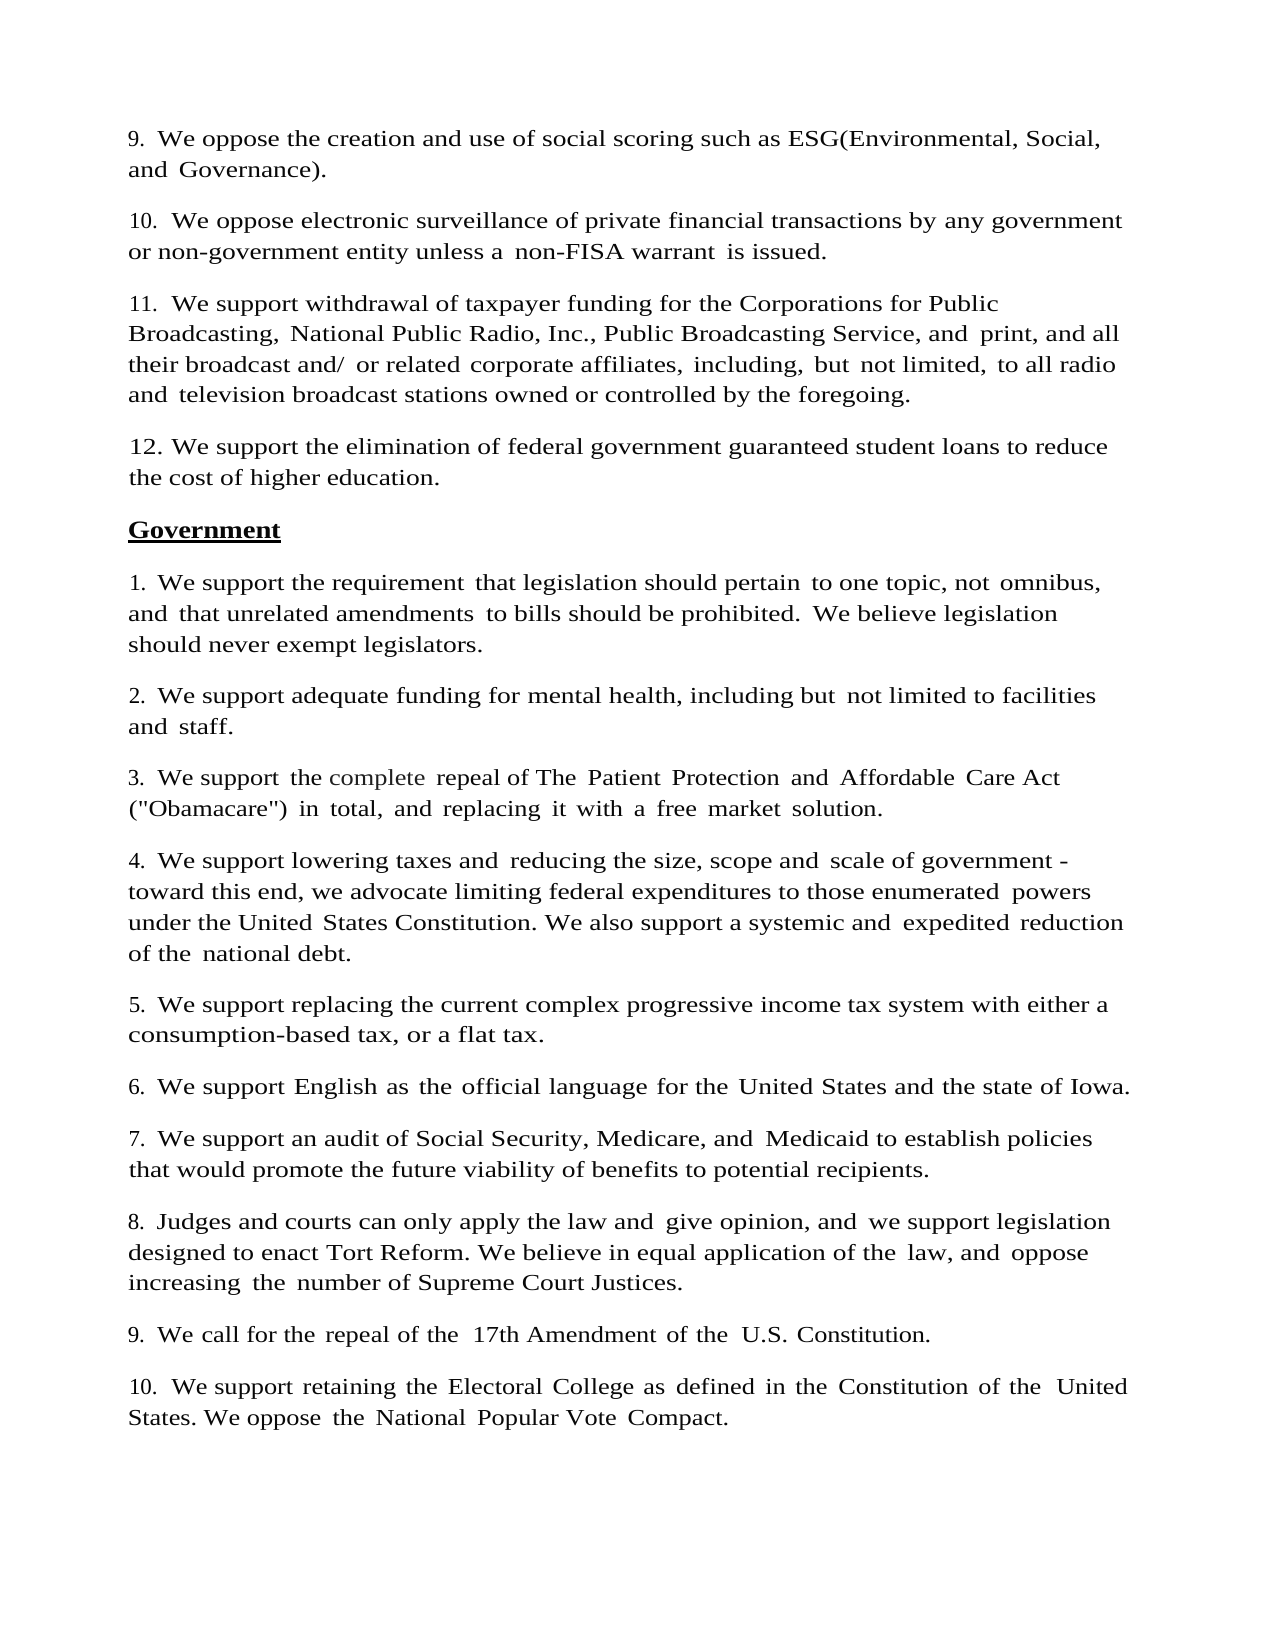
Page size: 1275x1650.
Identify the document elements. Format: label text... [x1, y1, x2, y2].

list We support the complete repeal of The Patient Protection and Affordable Care Act ("Obamacare") in total, and replacing it with a free market solution. [128, 764, 1070, 822]
list We support retaining the Electoral College as defined in the Constitution of the United States. We oppose the National Popular Vote Compact. [128, 1373, 1138, 1430]
list We support the requirement that legislation should pertain to one topic, not omnibus, and that unrelated amendments to bills should be prohibited. We believe legislation should never exempt legislators. [128, 569, 1121, 657]
list We support an audit of Social Security, Medicare, and Medicaid to establish policies that would promote the future viability of benefits to potential recipients. [128, 1125, 1097, 1183]
list We oppose the creation and use of social scoring such as ESG(Environmental, Social, and Governance). [128, 125, 1122, 182]
list We support withdrawal of taxpayer funding for the Corporations for Public Broadcasting, National Public Radio, Inc., Public Broadcasting Service, and print, and all their broadcast and/ or related corporate affiliates, including, but not limited, to all radio and television broadcast stations owned or controlled by the foregoing. [128, 290, 1131, 408]
list We call for the repeal of the 17th Amendment of the U.S. Constitution. [128, 1321, 1160, 1347]
list We support adequate funding for mental health, including but not limited to facilities and staff. [128, 682, 1112, 739]
list We oppose electronic surveillance of private financial transactions by any government or non-government entity unless a non-FISA warrant is issued. [128, 207, 1131, 264]
list We support lowering taxes and reducing the size, scope and scale of government - toward this end, we advocate limiting federal expenditures to those enumerated powers under the United States Constitution. We also support a systemic and expedited reduction of the national debt. [128, 847, 1144, 966]
list We support replacing the current complex progressive income tax system with either a consumption-based tax, or a flat tax. [128, 991, 1127, 1048]
list We support the elimination of federal government guaranteed student loans to reduce the cost of higher education. [128, 433, 1133, 491]
subtitle Government [128, 515, 1160, 544]
list Judges and courts can only apply the law and give opinion, and we support legislation designed to enact Tort Reform. We believe in equal application of the law, and oppose increasing the number of Supreme Court Justices. [128, 1208, 1126, 1296]
list We support English as the official language for the United States and the state of Iowa. [128, 1073, 1160, 1099]
